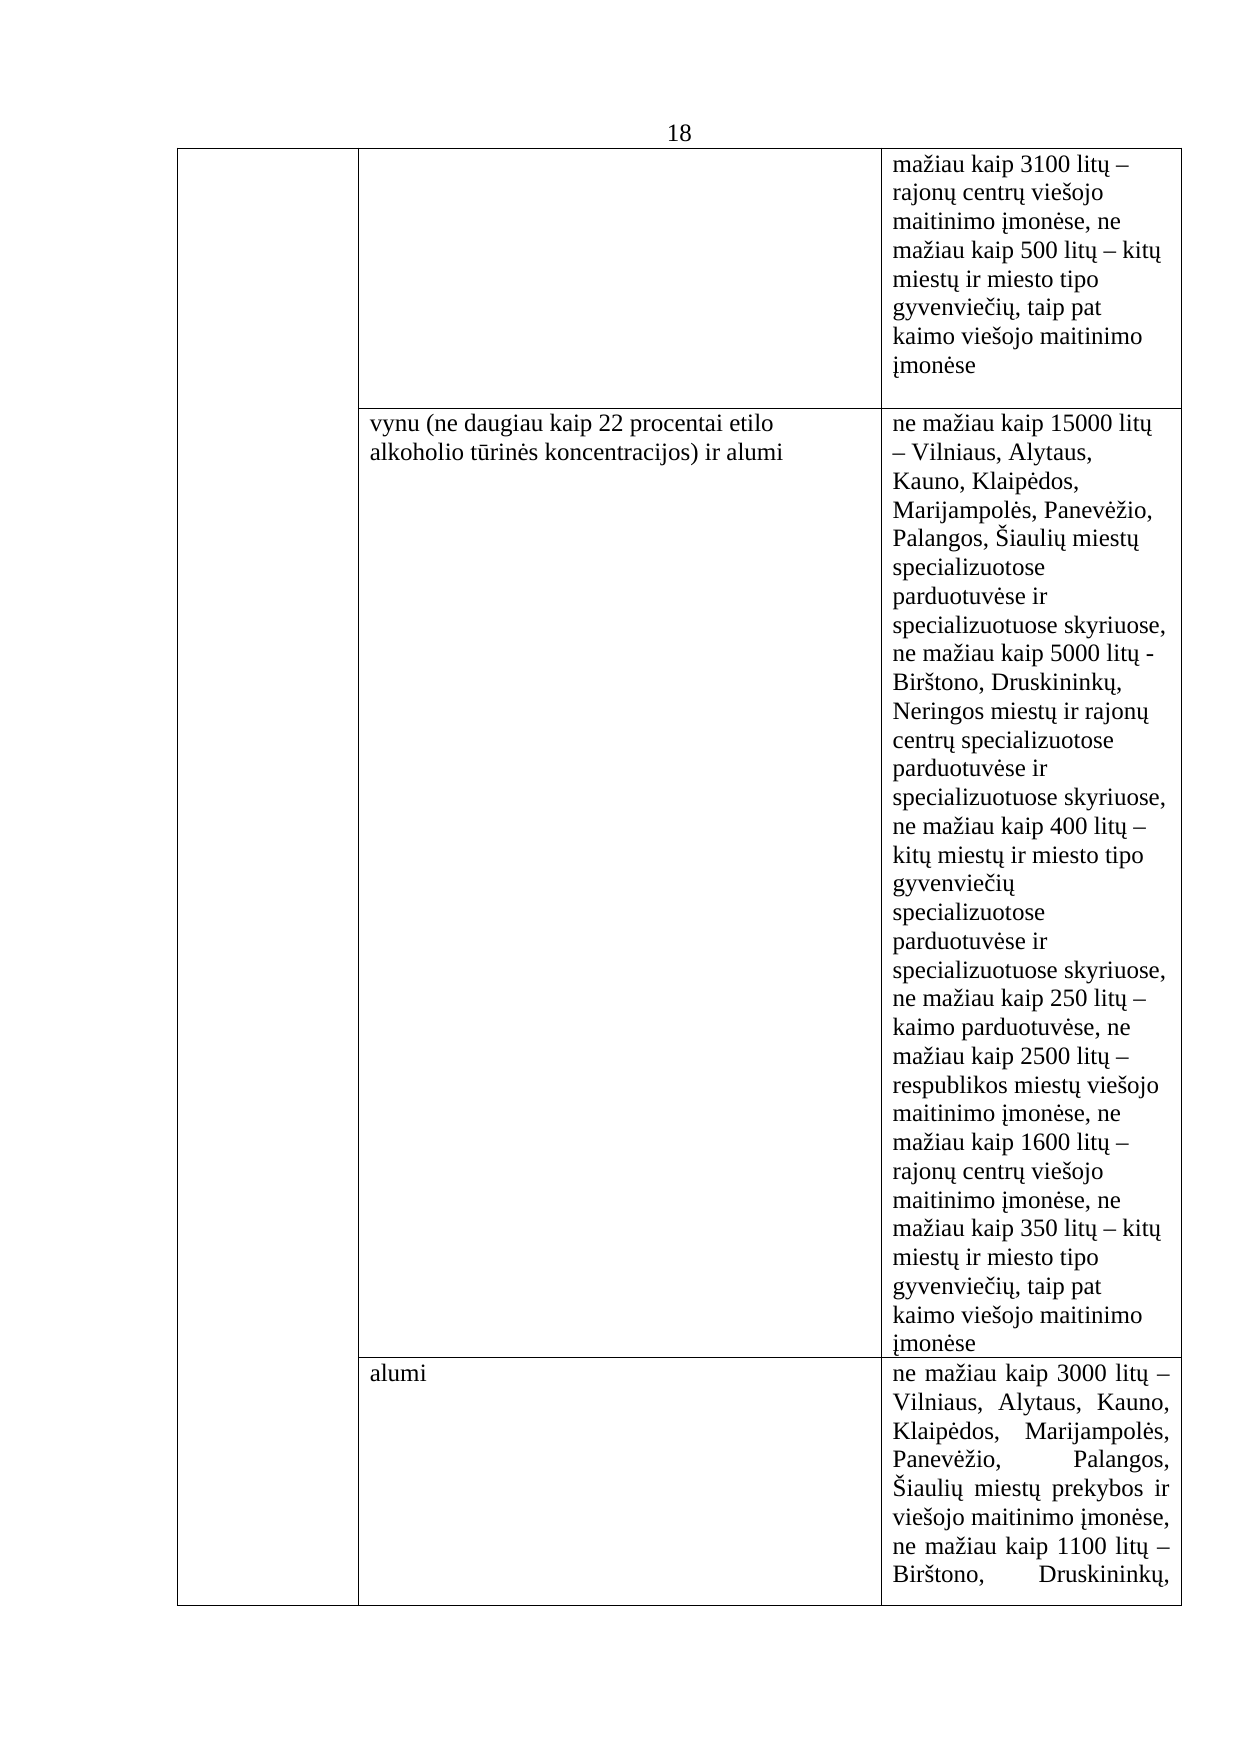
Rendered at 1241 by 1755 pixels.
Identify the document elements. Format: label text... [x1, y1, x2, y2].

table_cell vynu (ne daugiau kaip 22 procentai etilo alkoholio tūrinės koncentracijos) ir alumi [359, 409, 881, 1357]
table_cell ne mažiau kaip 3000 litų – Vilniaus, Alytaus, Kauno, Klaipėdos, Marijampolės, Panevėžio, Palangos, Šiaulių miestų prekybos ir viešojo maitinimo įmonėse, ne mažiau kaip 1100 litų – Birštono, Druskininkų, [882, 1358, 1181, 1605]
table_cell [359, 149, 881, 407]
table_cell mažiau kaip 3100 litų – rajonų centrų viešojo maitinimo įmonėse, ne mažiau kaip 500 litų – kitų miestų ir miesto tipo gyvenviečių, taip pat kaimo viešojo maitinimo įmonėse [882, 149, 1181, 407]
table_cell alumi [359, 1358, 881, 1605]
table_cell [178, 149, 358, 1605]
table_cell ne mažiau kaip 15000 litų – Vilniaus, Alytaus, Kauno, Klaipėdos, Marijampolės, Panevėžio, Palangos, Šiaulių miestų specializuotose parduotuvėse ir specializuotuose skyriuose, ne mažiau kaip 5000 litų -Birštono, Druskininkų, Neringos miestų ir rajonų centrų specializuotose parduotuvėse ir specializuotuose skyriuose, ne mažiau kaip 400 litų – kitų miestų ir miesto tipo gyvenviečių specializuotose parduotuvėse ir specializuotuose skyriuose, ne mažiau kaip 250 litų – kaimo parduotuvėse, ne mažiau kaip 2500 litų – respublikos miestų viešojo maitinimo įmonėse, ne mažiau kaip 1600 litų – rajonų centrų viešojo maitinimo įmonėse, ne mažiau kaip 350 litų – kitų miestų ir miesto tipo gyvenviečių, taip pat kaimo viešojo maitinimo įmonėse [882, 409, 1181, 1357]
